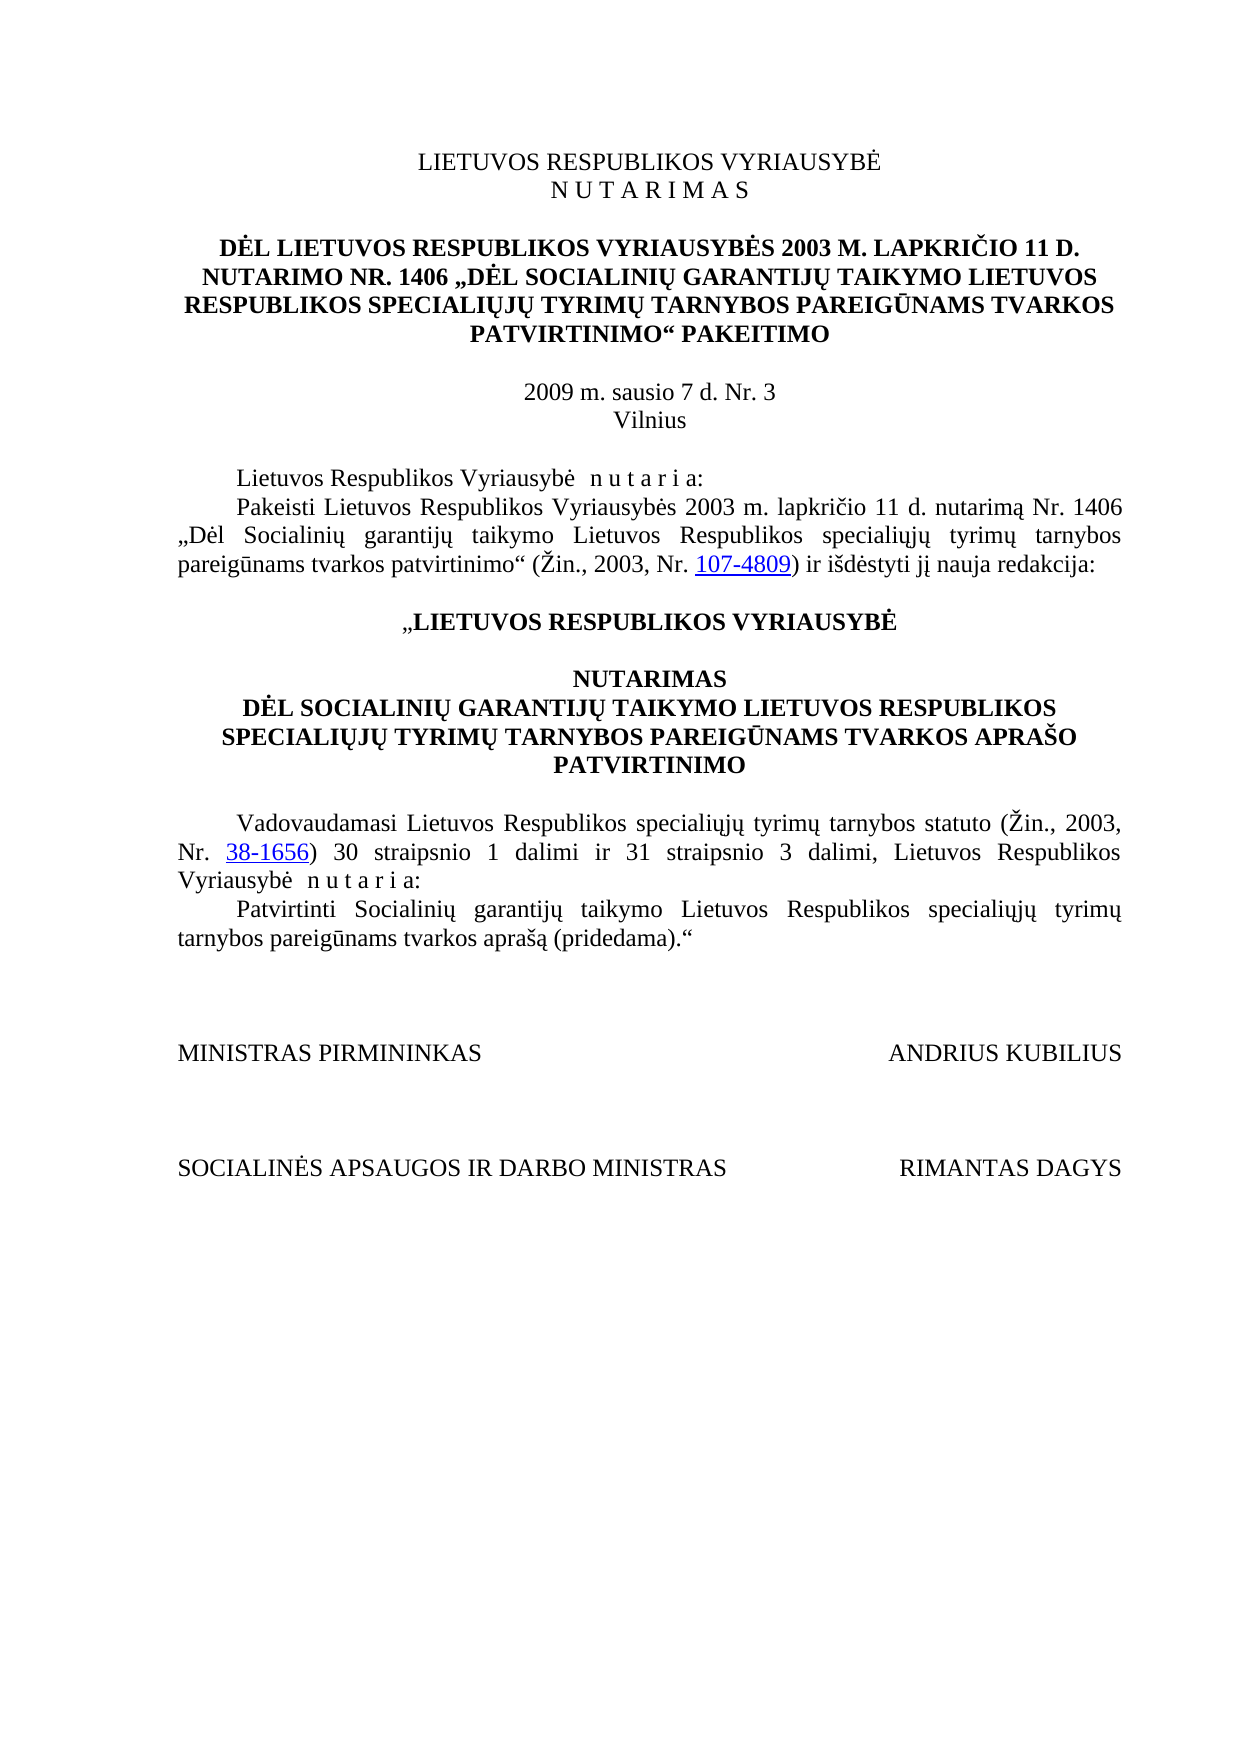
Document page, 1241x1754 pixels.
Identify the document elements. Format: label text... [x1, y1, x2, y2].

text Vilnius [177, 406, 1122, 434]
text NUTARIMAS [177, 664, 1122, 693]
text SOCIALINĖS APSAUGOS IR DARBO MINISTRAS RIMANTAS DAGYS [177, 1153, 1122, 1182]
text „LIETUVOS RESPUBLIKOS VYRIAUSYBĖ [177, 607, 1122, 636]
text Vadovaudamasi Lietuvos Respublikos specialiųjų tyrimų tarnybos statuto (Žin., 2003, Nr. 38-1656) 30 straipsnio 1 dalimi ir 31 straipsnio 3 dalimi, Lietuvos Respublikos Vyriausybė nutaria: [177, 808, 1122, 894]
text DĖL LIETUVOS RESPUBLIKOS VYRIAUSYBĖS 2003 M. LAPKRIČIO 11 D. NUTARIMO NR. 1406 „DĖL SOCIALINIŲ GARANTIJŲ TAIKYMO LIETUVOS RESPUBLIKOS SPECIALIŲJŲ TYRIMŲ TARNYBOS PAREIGŪNAMS TVARKOS PATVIRTINIMO“ PAKEITIMO [177, 233, 1122, 348]
text Patvirtinti Socialinių garantijų taikymo Lietuvos Respublikos specialiųjų tyrimų tarnybos pareigūnams tvarkos aprašą (pridedama).“ [177, 894, 1122, 952]
text Lietuvos Respublikos Vyriausybė [177, 147, 1122, 176]
text NUTARIMAS [177, 176, 1122, 204]
text Pakeisti Lietuvos Respublikos Vyriausybės 2003 m. lapkričio 11 d. nutarimą Nr. 1406 „Dėl Socialinių garantijų taikymo Lietuvos Respublikos specialiųjų tyrimų tarnybos pareigūnams tvarkos patvirtinimo“ (Žin., 2003, Nr. 107-4809) ir išdėstyti jį nauja redakcija: [177, 492, 1122, 578]
text DĖL SOCIALINIŲ GARANTIJŲ TAIKYMO LIETUVOS RESPUBLIKOS SPECIALIŲJŲ TYRIMŲ TARNYBOS PAREIGŪNAMS TVARKOS APRAŠO PATVIRTINIMO [177, 693, 1122, 779]
text MINISTRAS PIRMININKAS ANDRIUS KUBILIUS [177, 1038, 1122, 1067]
text 2009 m. sausio 7 d. Nr. 3 [177, 377, 1122, 406]
text Lietuvos Respublikos Vyriausybė nutaria: [177, 463, 1122, 492]
